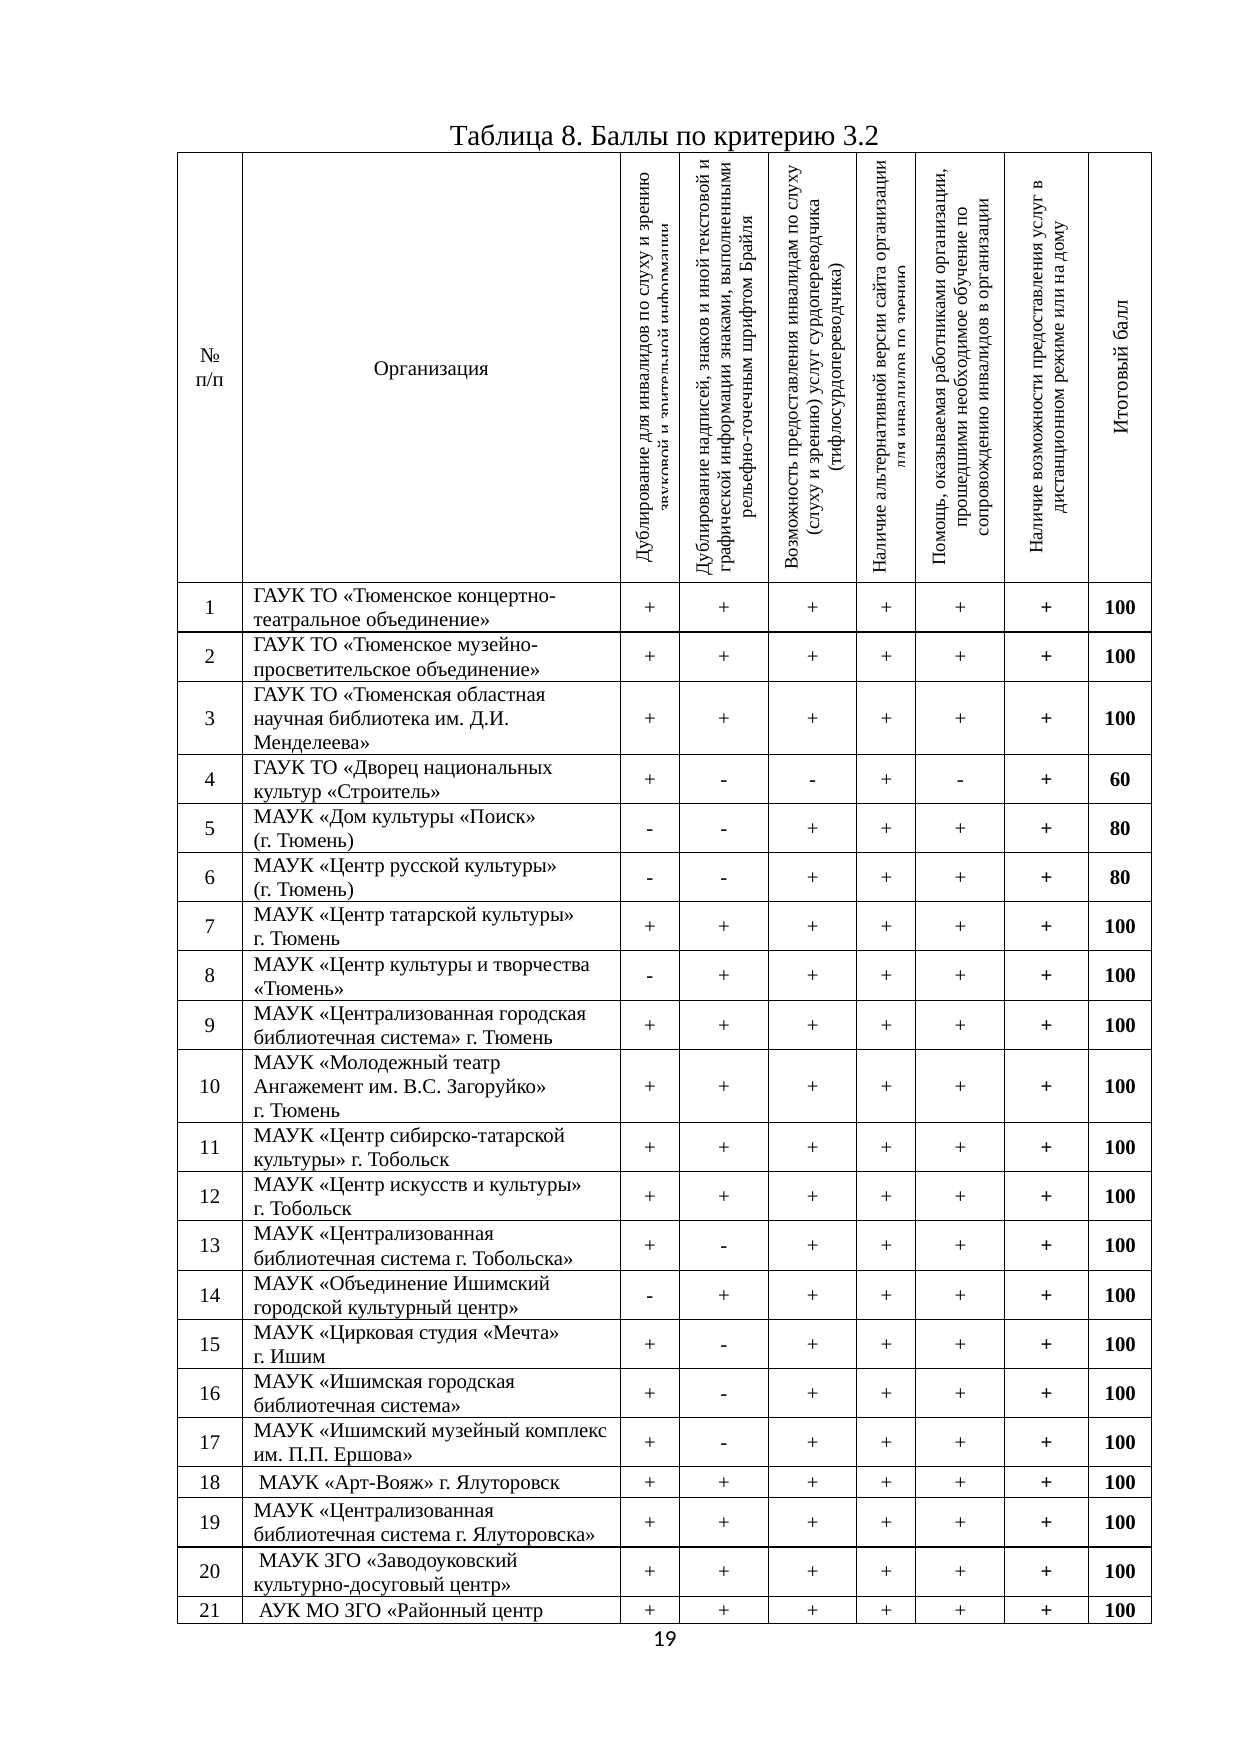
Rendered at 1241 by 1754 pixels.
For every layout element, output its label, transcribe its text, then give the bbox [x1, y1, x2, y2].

table_cell + [680, 583, 768, 631]
table_cell МАУК «Ишимский музейный комплекс им. П.П. Ершова» [243, 1418, 620, 1466]
table_cell + [857, 1467, 915, 1497]
table_cell 100 [1089, 1369, 1151, 1417]
table_cell МАУК «Дом культуры «Поиск» (г. Тюмень) [243, 804, 620, 852]
table_cell + [769, 583, 856, 631]
table_cell + [621, 1548, 679, 1596]
table_cell + [916, 682, 1004, 754]
table_cell + [1005, 1001, 1088, 1049]
table_cell 13 [178, 1221, 242, 1269]
table_cell 60 [1089, 755, 1151, 803]
table_cell + [769, 1548, 856, 1596]
table_cell + [769, 1418, 856, 1466]
table_header Дублирование для инвалидов по слуху и зрению звуковой и зрительной информации [621, 153, 679, 582]
table_cell + [1005, 583, 1088, 631]
table_cell + [621, 1001, 679, 1049]
table_cell + [857, 902, 915, 950]
table_cell + [621, 1320, 679, 1368]
table_cell - [621, 853, 679, 901]
table_cell 100 [1089, 1597, 1151, 1623]
table_cell + [1005, 1418, 1088, 1466]
table_cell 80 [1089, 804, 1151, 852]
table_cell 1 [178, 583, 242, 631]
table_cell - [916, 755, 1004, 803]
table_cell - [680, 1418, 768, 1466]
table_cell + [1005, 1548, 1088, 1596]
table_cell 8 [178, 951, 242, 999]
table_cell + [769, 1498, 856, 1546]
table_cell МАУК «Центр русской культуры» (г. Тюмень) [243, 853, 620, 901]
table_cell + [916, 1221, 1004, 1269]
table_cell МАУК «Централизованная библиотечная система г. Ялуторовска» [243, 1498, 620, 1546]
table_header Помощь, оказываемая работниками организации, прошедшими необходимое обучение по сопровождению инвалидов в организации [916, 153, 1004, 582]
table_cell + [916, 902, 1004, 950]
table_cell + [857, 583, 915, 631]
table_cell + [621, 1369, 679, 1417]
table_cell + [680, 1172, 768, 1220]
table_cell + [1005, 1172, 1088, 1220]
table_cell + [769, 1369, 856, 1417]
table_cell 5 [178, 804, 242, 852]
table_cell + [857, 1320, 915, 1368]
table_cell - [680, 1320, 768, 1368]
table_cell + [857, 853, 915, 901]
table_cell + [621, 1498, 679, 1546]
table_cell 16 [178, 1369, 242, 1417]
table_cell + [621, 583, 679, 631]
table_cell + [1005, 1369, 1088, 1417]
table_cell 100 [1089, 1221, 1151, 1269]
table_cell + [1005, 951, 1088, 999]
table_cell + [857, 1172, 915, 1220]
table_cell - [769, 755, 856, 803]
table_cell + [857, 1123, 915, 1171]
table_cell - [621, 1271, 679, 1319]
table_cell 9 [178, 1001, 242, 1049]
table_cell + [769, 1221, 856, 1269]
table_cell + [916, 1050, 1004, 1122]
table_header Возможность предоставления инвалидам по слуху (слуху и зрению) услуг сурдопереводчика (тифлосурдопереводчика) [769, 153, 856, 582]
table_cell МАУК «Ишимская городская библиотечная система» [243, 1369, 620, 1417]
table_cell 100 [1089, 682, 1151, 754]
table_cell 20 [178, 1548, 242, 1596]
table_cell + [916, 583, 1004, 631]
table_cell + [769, 1050, 856, 1122]
table_cell + [769, 1467, 856, 1497]
table_cell 100 [1089, 1548, 1151, 1596]
table_cell + [769, 951, 856, 999]
table_cell МАУК «Централизованная городская библиотечная система» г. Тюмень [243, 1001, 620, 1049]
table_cell + [621, 1418, 679, 1466]
table_cell + [769, 1320, 856, 1368]
table_cell 80 [1089, 853, 1151, 901]
table_cell + [680, 682, 768, 754]
table_cell МАУК «Централизованная библиотечная система г. Тобольска» [243, 1221, 620, 1269]
table_cell + [769, 1001, 856, 1049]
table_cell + [916, 1369, 1004, 1417]
table_cell + [857, 633, 915, 681]
table_cell + [916, 1001, 1004, 1049]
text Таблица 8. Баллы по критерию 3.2 [177, 118, 1152, 152]
table_cell 100 [1089, 1320, 1151, 1368]
table_cell + [857, 1001, 915, 1049]
table_cell + [916, 1271, 1004, 1319]
table_cell + [680, 1597, 768, 1623]
table_cell + [1005, 853, 1088, 901]
table_cell + [621, 1467, 679, 1497]
table_cell 11 [178, 1123, 242, 1171]
table_cell - [680, 1369, 768, 1417]
table_cell + [769, 682, 856, 754]
table_cell + [680, 1001, 768, 1049]
table_cell ГАУК ТО «Тюменская областная научная библиотека им. Д.И. Менделеева» [243, 682, 620, 754]
table_cell + [769, 1597, 856, 1623]
table_cell + [916, 1467, 1004, 1497]
table_cell ГАУК ТО «Тюменское концертно-театральное объединение» [243, 583, 620, 631]
table_cell 100 [1089, 1050, 1151, 1122]
table_header Наличие возможности предоставления услуг в дистанционном режиме или на дому [1005, 153, 1088, 582]
table_cell - [680, 755, 768, 803]
table_cell + [621, 1050, 679, 1122]
table_cell + [621, 633, 679, 681]
table_header Дублирование надписей, знаков и иной текстовой и графической информации знаками, выполненными рельефно-точечным шрифтом Брайля [680, 153, 768, 582]
table_cell 19 [178, 1498, 242, 1546]
table_cell 21 [178, 1597, 242, 1623]
table_cell 100 [1089, 1418, 1151, 1466]
table_cell МАУК «Цирковая студия «Мечта» г. Ишим [243, 1320, 620, 1368]
table_cell 100 [1089, 1467, 1151, 1497]
table_cell + [621, 1123, 679, 1171]
table_cell - [621, 951, 679, 999]
table_cell + [857, 1418, 915, 1466]
table_cell + [1005, 755, 1088, 803]
table_cell + [1005, 1050, 1088, 1122]
table_cell + [680, 1467, 768, 1497]
table_cell 100 [1089, 1271, 1151, 1319]
table_cell + [621, 682, 679, 754]
table_cell - [680, 1221, 768, 1269]
table_cell + [857, 1221, 915, 1269]
table_cell + [1005, 1123, 1088, 1171]
table_cell МАУК «Объединение Ишимский городской культурный центр» [243, 1271, 620, 1319]
table_cell + [621, 1172, 679, 1220]
table_cell + [1005, 633, 1088, 681]
table_cell + [769, 902, 856, 950]
table_cell + [916, 633, 1004, 681]
table_cell + [1005, 1320, 1088, 1368]
table_header Организация [243, 153, 620, 582]
table_cell 7 [178, 902, 242, 950]
table_cell + [916, 1548, 1004, 1596]
table_cell + [621, 902, 679, 950]
table_cell + [916, 1418, 1004, 1466]
table_cell МАУК «Центр культуры и творчества «Тюмень» [243, 951, 620, 999]
table_cell + [680, 633, 768, 681]
table_cell + [1005, 804, 1088, 852]
table_cell 100 [1089, 583, 1151, 631]
table_cell 17 [178, 1418, 242, 1466]
table_cell 18 [178, 1467, 242, 1497]
table_cell ГАУК ТО «Дворец национальных культур «Строитель» [243, 755, 620, 803]
table_cell + [857, 682, 915, 754]
table_cell + [769, 1123, 856, 1171]
table_cell 100 [1089, 1001, 1151, 1049]
table_cell 3 [178, 682, 242, 754]
table_cell 100 [1089, 633, 1151, 681]
table_cell 4 [178, 755, 242, 803]
table_cell + [769, 853, 856, 901]
table_cell + [1005, 682, 1088, 754]
table_cell + [1005, 1271, 1088, 1319]
table_cell 2 [178, 633, 242, 681]
table_cell + [680, 1271, 768, 1319]
table_cell МАУК ЗГО «Заводоуковский культурно-досуговый центр» [243, 1548, 620, 1596]
table_cell + [857, 1369, 915, 1417]
table_cell + [916, 951, 1004, 999]
table_cell МАУК «Центр татарской культуры» г. Тюмень [243, 902, 620, 950]
table_cell + [769, 1172, 856, 1220]
table_cell 14 [178, 1271, 242, 1319]
table_cell + [916, 804, 1004, 852]
table_cell + [916, 1597, 1004, 1623]
table_cell + [680, 1123, 768, 1171]
table_cell + [1005, 1221, 1088, 1269]
table_cell МАУК «Центр искусств и культуры» г. Тобольск [243, 1172, 620, 1220]
table_cell + [916, 1123, 1004, 1171]
table_cell + [680, 1548, 768, 1596]
table_cell + [680, 1050, 768, 1122]
table_cell - [621, 804, 679, 852]
table_cell + [1005, 1467, 1088, 1497]
table_cell + [916, 1498, 1004, 1546]
table_cell + [857, 1271, 915, 1319]
table_cell + [680, 902, 768, 950]
table_cell 12 [178, 1172, 242, 1220]
table_cell + [1005, 902, 1088, 950]
table_cell + [769, 633, 856, 681]
table_cell 15 [178, 1320, 242, 1368]
table_cell + [857, 804, 915, 852]
table_cell 10 [178, 1050, 242, 1122]
table_cell + [1005, 1597, 1088, 1623]
table_cell + [916, 1320, 1004, 1368]
table_cell + [857, 1498, 915, 1546]
table_cell 6 [178, 853, 242, 901]
table_cell + [857, 1548, 915, 1596]
table_cell + [680, 951, 768, 999]
table_cell + [916, 853, 1004, 901]
table_cell + [621, 1597, 679, 1623]
table_cell 100 [1089, 1172, 1151, 1220]
table_header № п/п [178, 153, 242, 582]
table_cell + [857, 1597, 915, 1623]
table_cell + [621, 755, 679, 803]
table_cell - [680, 853, 768, 901]
table_cell 100 [1089, 951, 1151, 999]
table_header Итоговый балл [1089, 153, 1151, 582]
table_cell + [857, 755, 915, 803]
table_cell + [916, 1172, 1004, 1220]
table_header Наличие альтернативной версии сайта организации для инвалидов по зрению [857, 153, 915, 582]
table_cell + [621, 1221, 679, 1269]
table_cell + [769, 1271, 856, 1319]
table_cell + [857, 1050, 915, 1122]
table_cell 100 [1089, 902, 1151, 950]
table_cell МАУК «Арт-Вояж» г. Ялуторовск [243, 1467, 620, 1497]
table_cell + [857, 951, 915, 999]
table_cell АУК МО ЗГО «Районный центр [243, 1597, 620, 1623]
table_cell + [769, 804, 856, 852]
table_cell МАУК «Молодежный театр Ангажемент им. В.С. Загоруйко» г. Тюмень [243, 1050, 620, 1122]
table_cell ГАУК ТО «Тюменское музейно-просветительское объединение» [243, 633, 620, 681]
table_cell МАУК «Центр сибирско-татарской культуры» г. Тобольск [243, 1123, 620, 1171]
table_cell + [1005, 1498, 1088, 1546]
table_cell 100 [1089, 1123, 1151, 1171]
table_cell - [680, 804, 768, 852]
table_cell 100 [1089, 1498, 1151, 1546]
table_cell + [680, 1498, 768, 1546]
